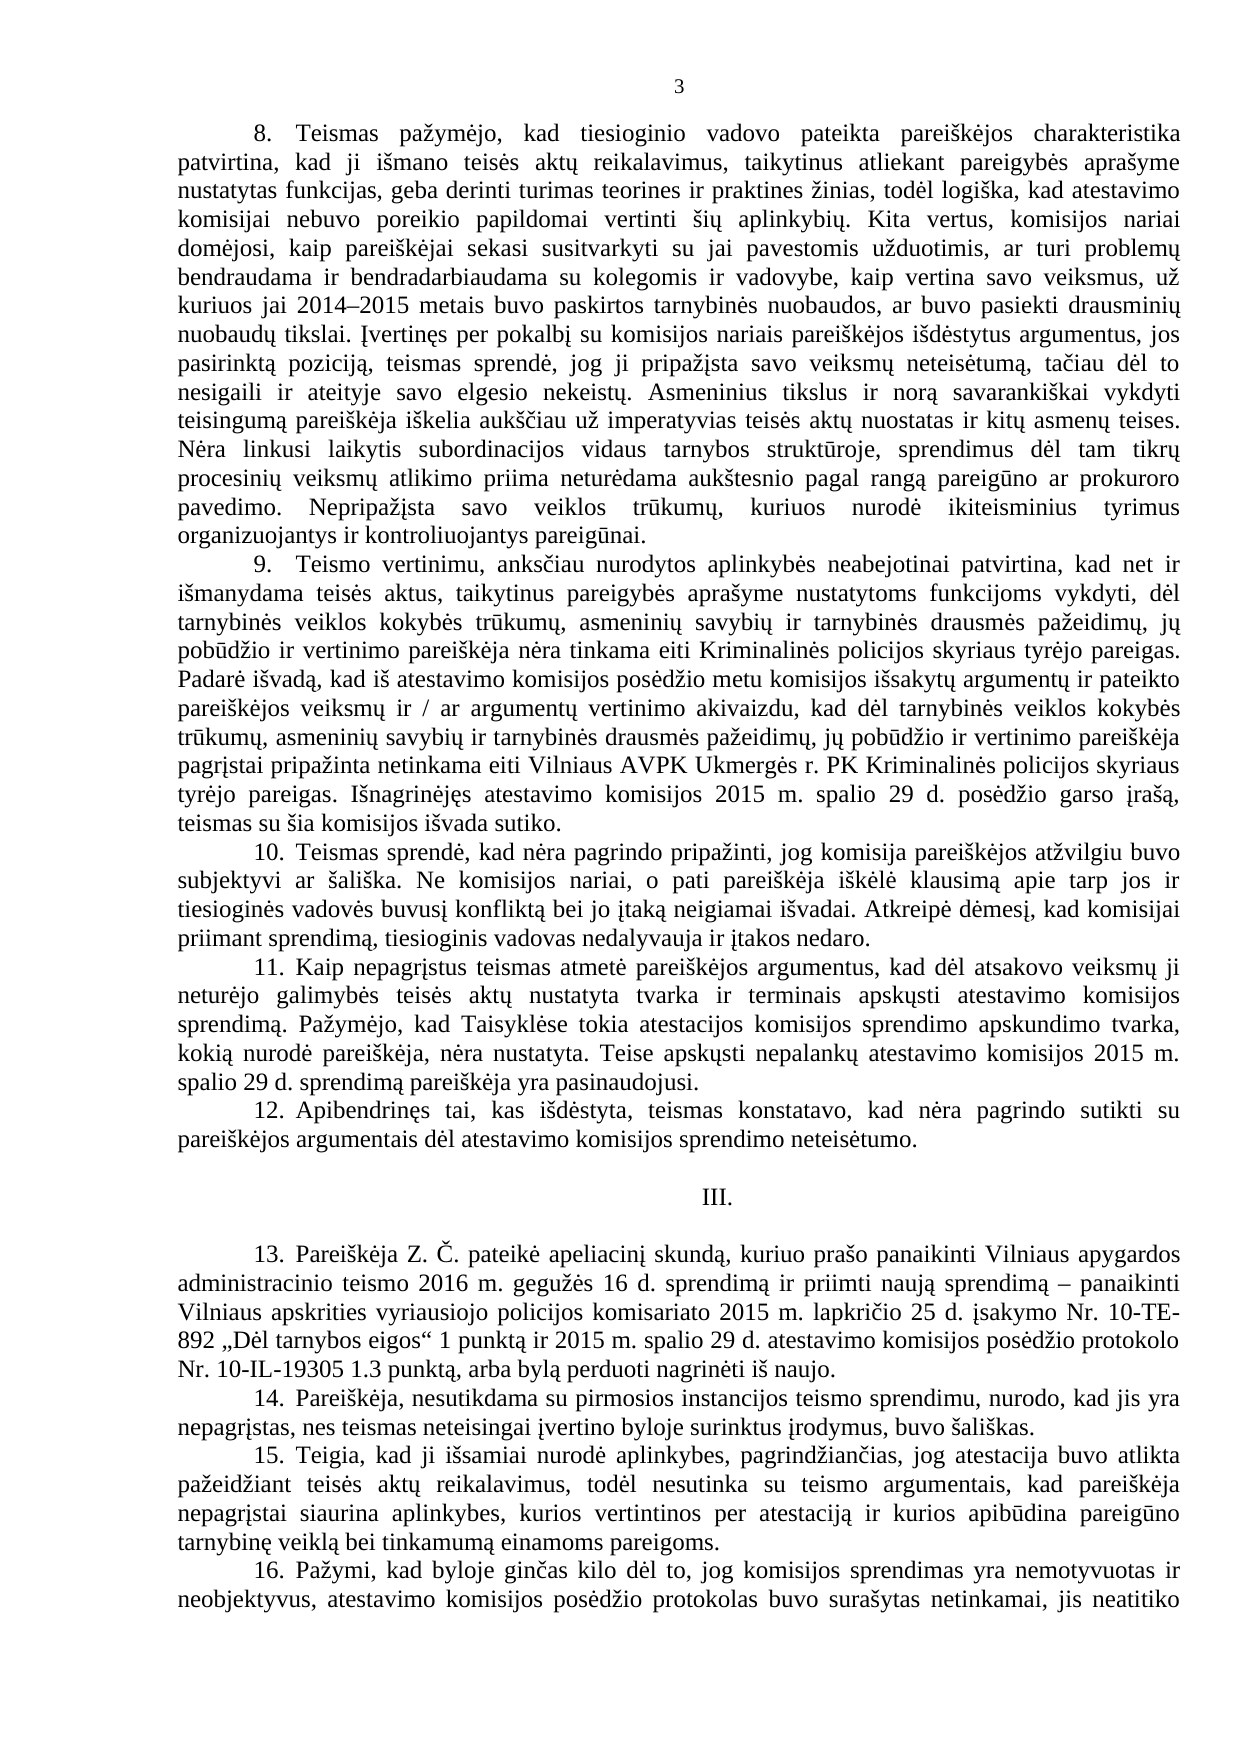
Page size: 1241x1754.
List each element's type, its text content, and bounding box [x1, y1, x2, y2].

text 15. Teigia, kad ji išsamiai nurodė aplinkybes, pagrindžiančias, jog atestacija buvo atlikta pažeidžiant teisės aktų reikalavimus, todėl nesutinka su teismo argumentais, kad pareiškėja nepagrįstai siaurina aplinkybes, kurios vertintinos per atestaciją ir kurios apibūdina pareigūno tarnybinę veiklą bei tinkamumą einamoms pareigoms. [177, 1441, 1181, 1556]
text 12. Apibendrinęs tai, kas išdėstyta, teismas konstatavo, kad nėra pagrindo sutikti su pareiškėjos argumentais dėl atestavimo komisijos sprendimo neteisėtumo. [177, 1096, 1181, 1153]
text 10. Teismas sprendė, kad nėra pagrindo pripažinti, jog komisija pareiškėjos atžvilgiu buvo subjektyvi ar šališka. Ne komisijos nariai, o pati pareiškėja iškėlė klausimą apie tarp jos ir tiesioginės vadovės buvusį konfliktą bei jo įtaką neigiamai išvadai. Atkreipė dėmesį, kad komisijai priimant sprendimą, tiesioginis vadovas nedalyvauja ir įtakos nedaro. [177, 837, 1181, 952]
text 14. Pareiškėja, nesutikdama su pirmosios instancijos teismo sprendimu, nurodo, kad jis yra nepagrįstas, nes teismas neteisingai įvertino byloje surinktus įrodymus, buvo šališkas. [177, 1383, 1181, 1441]
text 16. Pažymi, kad byloje ginčas kilo dėl to, jog komisijos sprendimas yra nemotyvuotas ir neobjektyvus, atestavimo komisijos posėdžio protokolas buvo surašytas netinkamai, jis neatitiko [177, 1556, 1181, 1613]
text 11. Kaip nepagrįstus teismas atmetė pareiškėjos argumentus, kad dėl atsakovo veiksmų ji neturėjo galimybės teisės aktų nustatyta tvarka ir terminais apskųsti atestavimo komisijos sprendimą. Pažymėjo, kad Taisyklėse tokia atestacijos komisijos sprendimo apskundimo tvarka, kokią nurodė pareiškėja, nėra nustatyta. Teise apskųsti nepalankų atestavimo komisijos 2015 m. spalio 29 d. sprendimą pareiškėja yra pasinaudojusi. [177, 952, 1181, 1096]
text 9. Teismo vertinimu, anksčiau nurodytos aplinkybės neabejotinai patvirtina, kad net ir išmanydama teisės aktus, taikytinus pareigybės aprašyme nustatytoms funkcijoms vykdyti, dėl tarnybinės veiklos kokybės trūkumų, asmeninių savybių ir tarnybinės drausmės pažeidimų, jų pobūdžio ir vertinimo pareiškėja nėra tinkama eiti Kriminalinės policijos skyriaus tyrėjo pareigas. Padarė išvadą, kad iš atestavimo komisijos posėdžio metu komisijos išsakytų argumentų ir pateikto pareiškėjos veiksmų ir / ar argumentų vertinimo akivaizdu, kad dėl tarnybinės veiklos kokybės trūkumų, asmeninių savybių ir tarnybinės drausmės pažeidimų, jų pobūdžio ir vertinimo pareiškėja pagrįstai pripažinta netinkama eiti Vilniaus AVPK Ukmergės r. PK Kriminalinės policijos skyriaus tyrėjo pareigas. Išnagrinėjęs atestavimo komisijos 2015 m. spalio 29 d. posėdžio garso įrašą, teismas su šia komisijos išvada sutiko. [177, 549, 1181, 837]
text III. [177, 1182, 1181, 1211]
text 8. Teismas pažymėjo, kad tiesioginio vadovo pateikta pareiškėjos charakteristika patvirtina, kad ji išmano teisės aktų reikalavimus, taikytinus atliekant pareigybės aprašyme nustatytas funkcijas, geba derinti turimas teorines ir praktines žinias, todėl logiška, kad atestavimo komisijai nebuvo poreikio papildomai vertinti šių aplinkybių. Kita vertus, komisijos nariai domėjosi, kaip pareiškėjai sekasi susitvarkyti su jai pavestomis užduotimis, ar turi problemų bendraudama ir bendradarbiaudama su kolegomis ir vadovybe, kaip vertina savo veiksmus, už kuriuos jai 2014–2015 metais buvo paskirtos tarnybinės nuobaudos, ar buvo pasiekti drausminių nuobaudų tikslai. Įvertinęs per pokalbį su komisijos nariais pareiškėjos išdėstytus argumentus, jos pasirinktą poziciją, teismas sprendė, jog ji pripažįsta savo veiksmų neteisėtumą, tačiau dėl to nesigaili ir ateityje savo elgesio nekeistų. Asmeninius tikslus ir norą savarankiškai vykdyti teisingumą pareiškėja iškelia aukščiau už imperatyvias teisės aktų nuostatas ir kitų asmenų teises. Nėra linkusi laikytis subordinacijos vidaus tarnybos struktūroje, sprendimus dėl tam tikrų procesinių veiksmų atlikimo priima neturėdama aukštesnio pagal rangą pareigūno ar prokuroro pavedimo. Nepripažįsta savo veiklos trūkumų, kuriuos nurodė ikiteisminius tyrimus organizuojantys ir kontroliuojantys pareigūnai. [177, 118, 1181, 549]
text 13. Pareiškėja Z. Č. pateikė apeliacinį skundą, kuriuo prašo panaikinti Vilniaus apygardos administracinio teismo 2016 m. gegužės 16 d. sprendimą ir priimti naują sprendimą – panaikinti Vilniaus apskrities vyriausiojo policijos komisariato 2015 m. lapkričio 25 d. įsakymo Nr. 10-TE-892 „Dėl tarnybos eigos“ 1 punktą ir 2015 m. spalio 29 d. atestavimo komisijos posėdžio protokolo Nr. 10-IL-19305 1.3 punktą, arba bylą perduoti nagrinėti iš naujo. [177, 1239, 1181, 1383]
